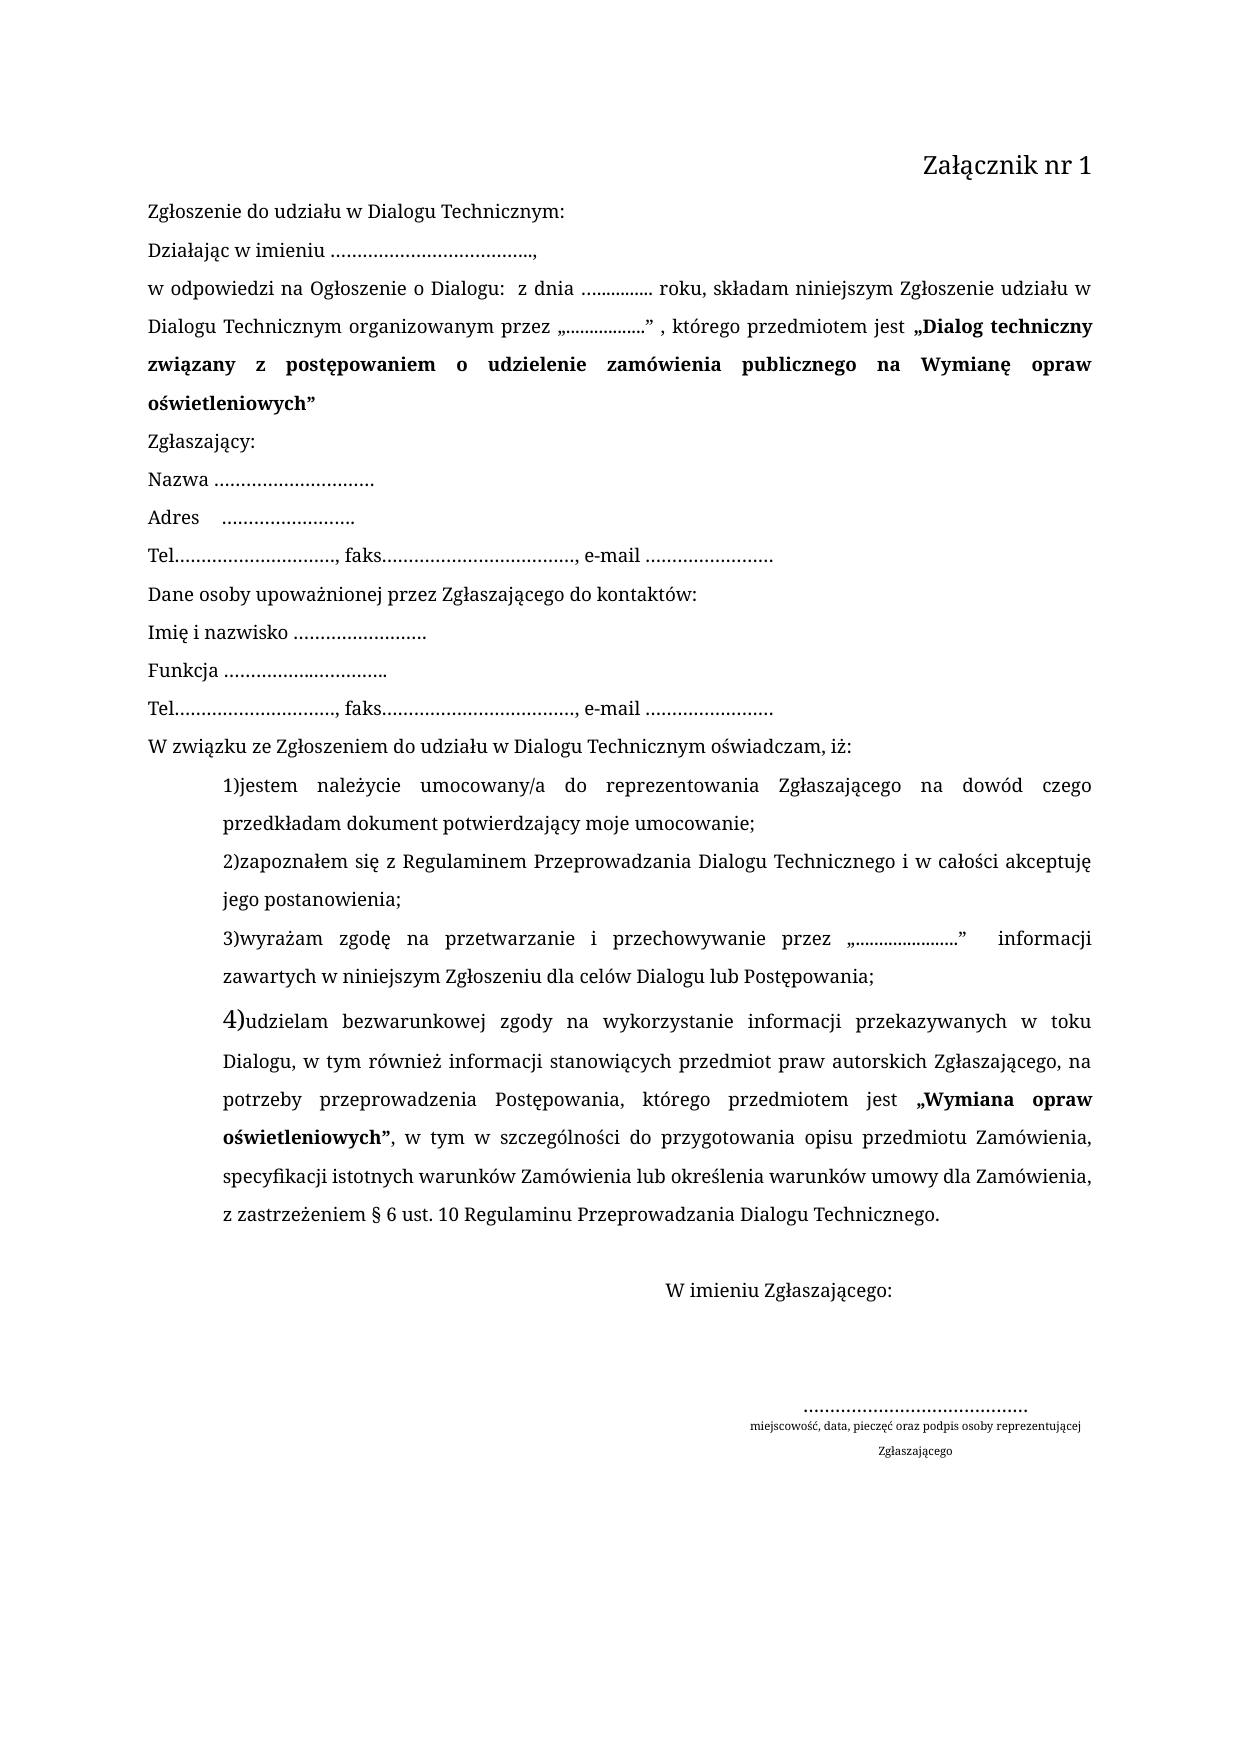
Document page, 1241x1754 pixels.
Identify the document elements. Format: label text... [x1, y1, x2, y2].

list udzielam bezwarunkowej zgody na wykorzystanie informacji przekazywanych w toku Dialogu, w tym również informacji stanowiących przedmiot praw autorskich Zgłaszającego, na potrzeby przeprowadzenia Postępowania, którego przedmiotem jest „Wymiana opraw oświetleniowych”, w tym w szczególności do przygotowania opisu przedmiotu Zamówienia, specyfikacji istotnych warunków Zamówienia lub określenia warunków umowy dla Zamówienia, z zastrzeżeniem § 6 ust. 10 Regulaminu Przeprowadzania Dialogu Technicznego. W imieniu Zgłaszającego: [223, 1001, 1093, 1303]
text Adres ……………………. [148, 504, 1093, 530]
text Zgłoszenie do udziału w Dialogu Technicznym: [148, 199, 1093, 224]
text …………………………………… [738, 1392, 1093, 1418]
text Dane osoby upoważnionej przez Zgłaszającego do kontaktów: [148, 581, 1093, 606]
text Nazwa ………………………… [148, 466, 1093, 492]
text Działając w imieniu ……………………………….., [148, 237, 1093, 262]
text Tel…………………………, faks………………………………, e-mail …………………… [148, 696, 1093, 721]
text Imię i nazwisko ……………………. [148, 619, 1093, 645]
list jestem należycie umocowany/a do reprezentowania Zgłaszającego na dowód czego przedkładam dokument potwierdzający moje umocowanie; [223, 772, 1093, 836]
text W związku ze Zgłoszeniem do udziału w Dialogu Technicznym oświadczam, iż: [148, 734, 1093, 759]
text Załącznik nr 1 [148, 148, 1093, 182]
text Funkcja ……………..………….. [148, 657, 1093, 683]
list wyrażam zgodę na przetwarzanie i przechowywanie przez „......................” informacji zawartych w niniejszym Zgłoszeniu dla celów Dialogu lub Postępowania; [223, 925, 1093, 989]
text Zgłaszający: [148, 428, 1093, 453]
text Tel…………………………, faks………………………………, e-mail …………………… [148, 543, 1093, 568]
list zapoznałem się z Regulaminem Przeprowadzania Dialogu Technicznego i w całości akceptuję jego postanowienia; [223, 848, 1093, 912]
text miejscowość, data, pieczęć oraz podpis osoby reprezentującej Zgłaszającego [738, 1418, 1093, 1469]
text w odpowiedzi na Ogłoszenie o Dialogu: z dnia …............ roku, składam niniejszym Zgłoszenie udziału w Dialogu Technicznym organizowanym przez „.................” , którego przedmiotem jest „Dialog techniczny związany z postępowaniem o udzielenie zamówienia publicznego na Wymianę opraw oświetleniowych” [148, 275, 1093, 415]
